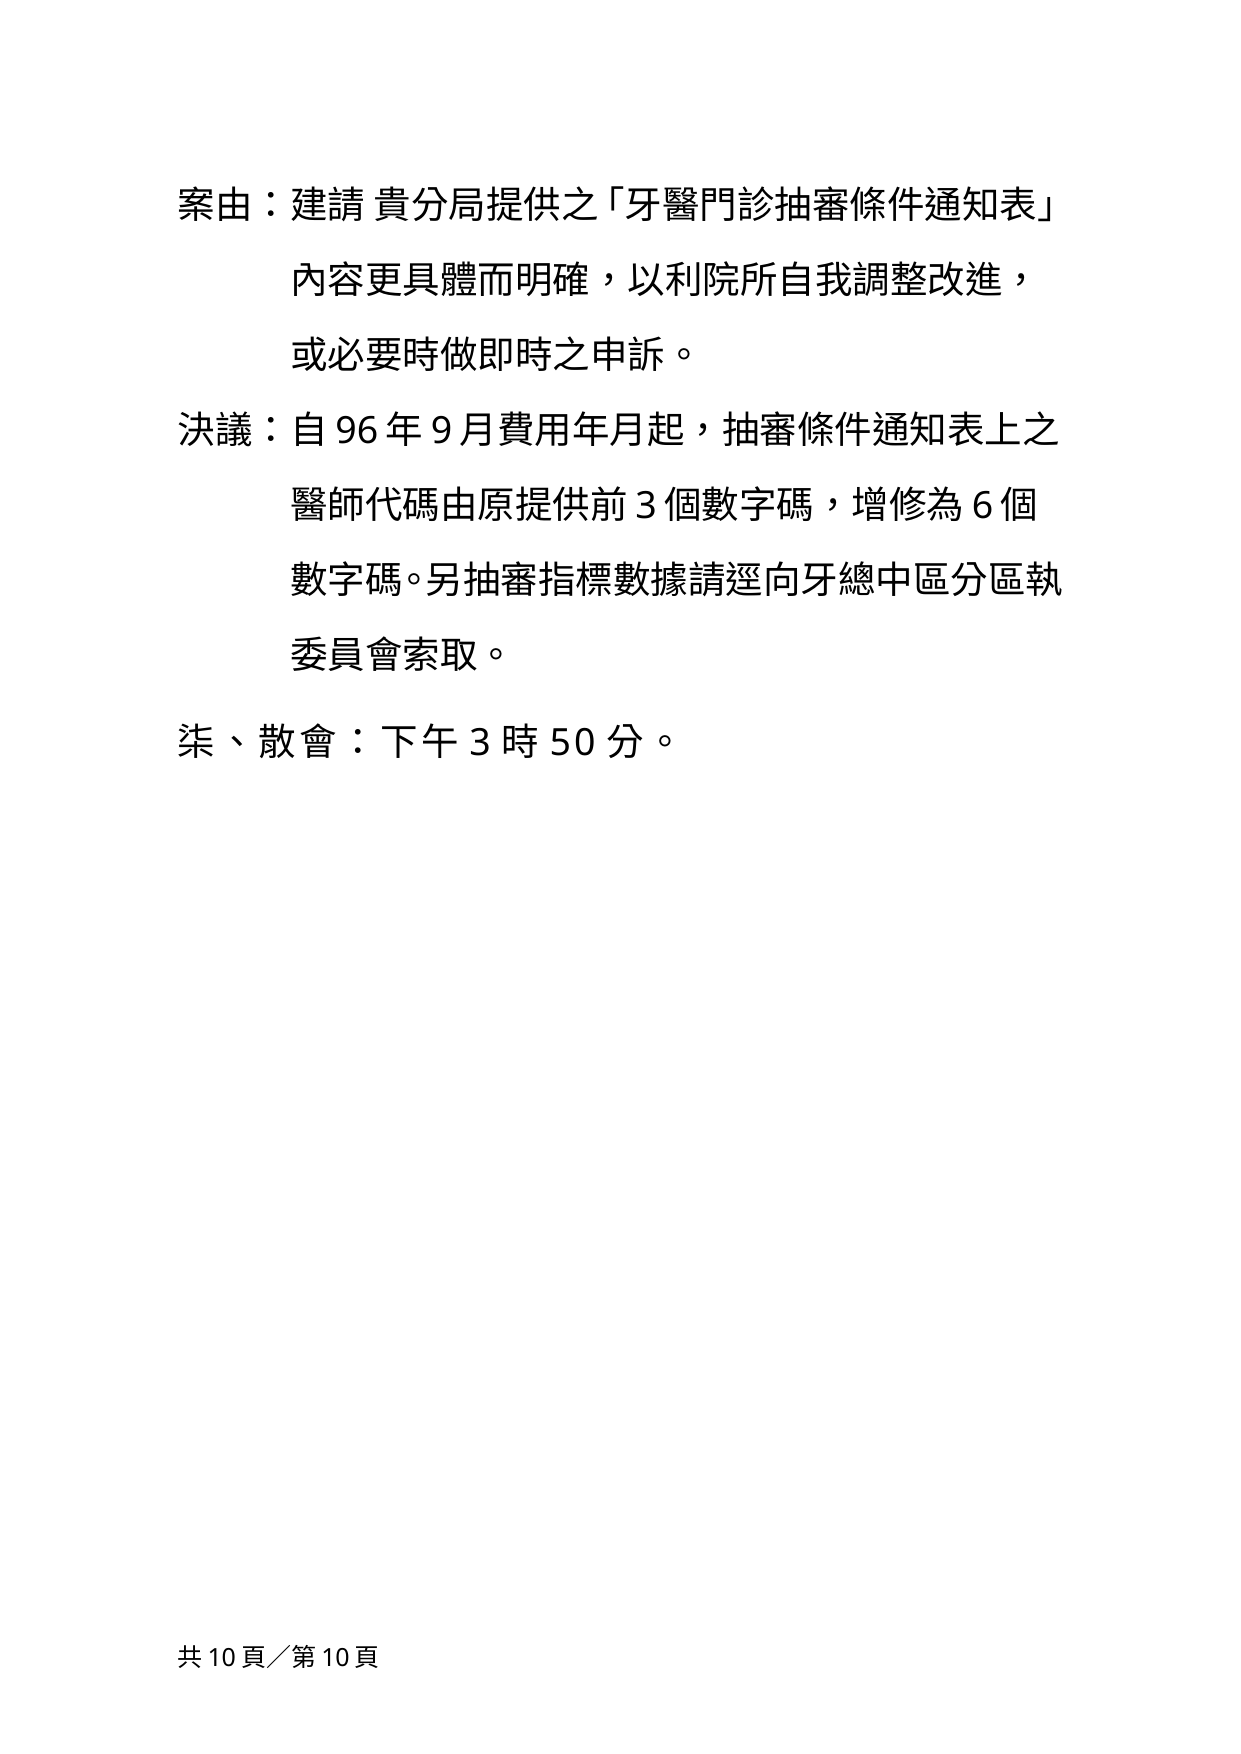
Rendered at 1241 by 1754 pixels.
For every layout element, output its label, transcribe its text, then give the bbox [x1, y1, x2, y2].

text 柒、散會：下午3時50分。 [177, 702, 1057, 777]
text 決議：自96年9月費用年月起，抽審條件通知表上之醫師代碼由原提供前3個數字碼，增修為6個數字碼。另抽審指標數據請逕向牙總中區分區執委員會索取。 [178, 389, 1063, 689]
text 案由：建請 貴分局提供之「牙醫門診抽審條件通知表」內容更具體而明確，以利院所自我調整改進，或必要時做即時之申訴。 [178, 164, 1063, 389]
